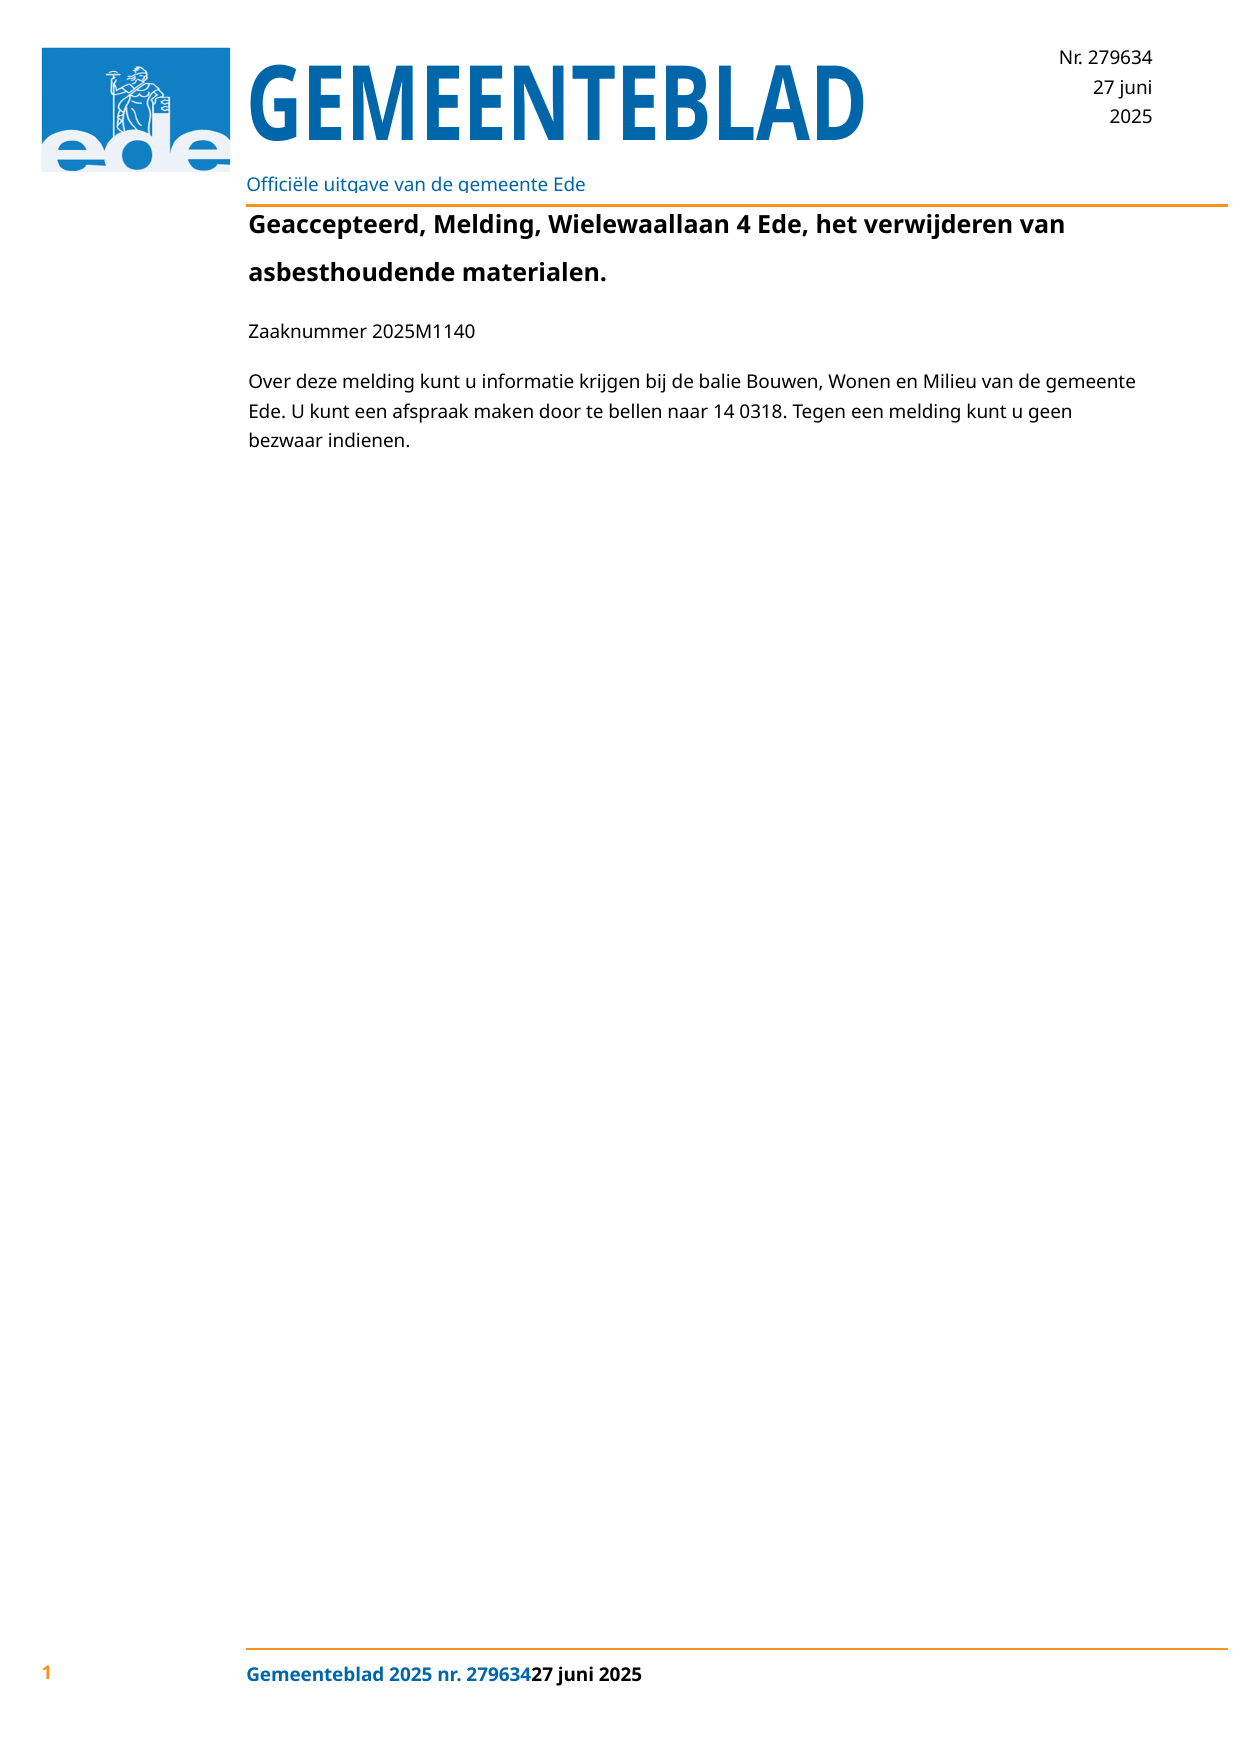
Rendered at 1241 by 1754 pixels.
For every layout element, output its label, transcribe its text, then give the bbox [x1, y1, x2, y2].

text Over deze melding kunt u informatie krijgen bij de balie Bouwen, Wonen en Milieu van de gemeente Ede. U kunt een afspraak maken door te bellen naar 14 0318. Tegen een melding kunt u geen bezwaar indienen. [248, 368, 1152, 453]
text Geaccepteerd, Melding, Wielewaallaan 4 Ede, het verwijderen van asbesthoudende materialen. [248, 207, 1152, 288]
picture [41, 47, 231, 172]
text Zaaknummer 2025M1140 [248, 318, 1152, 344]
